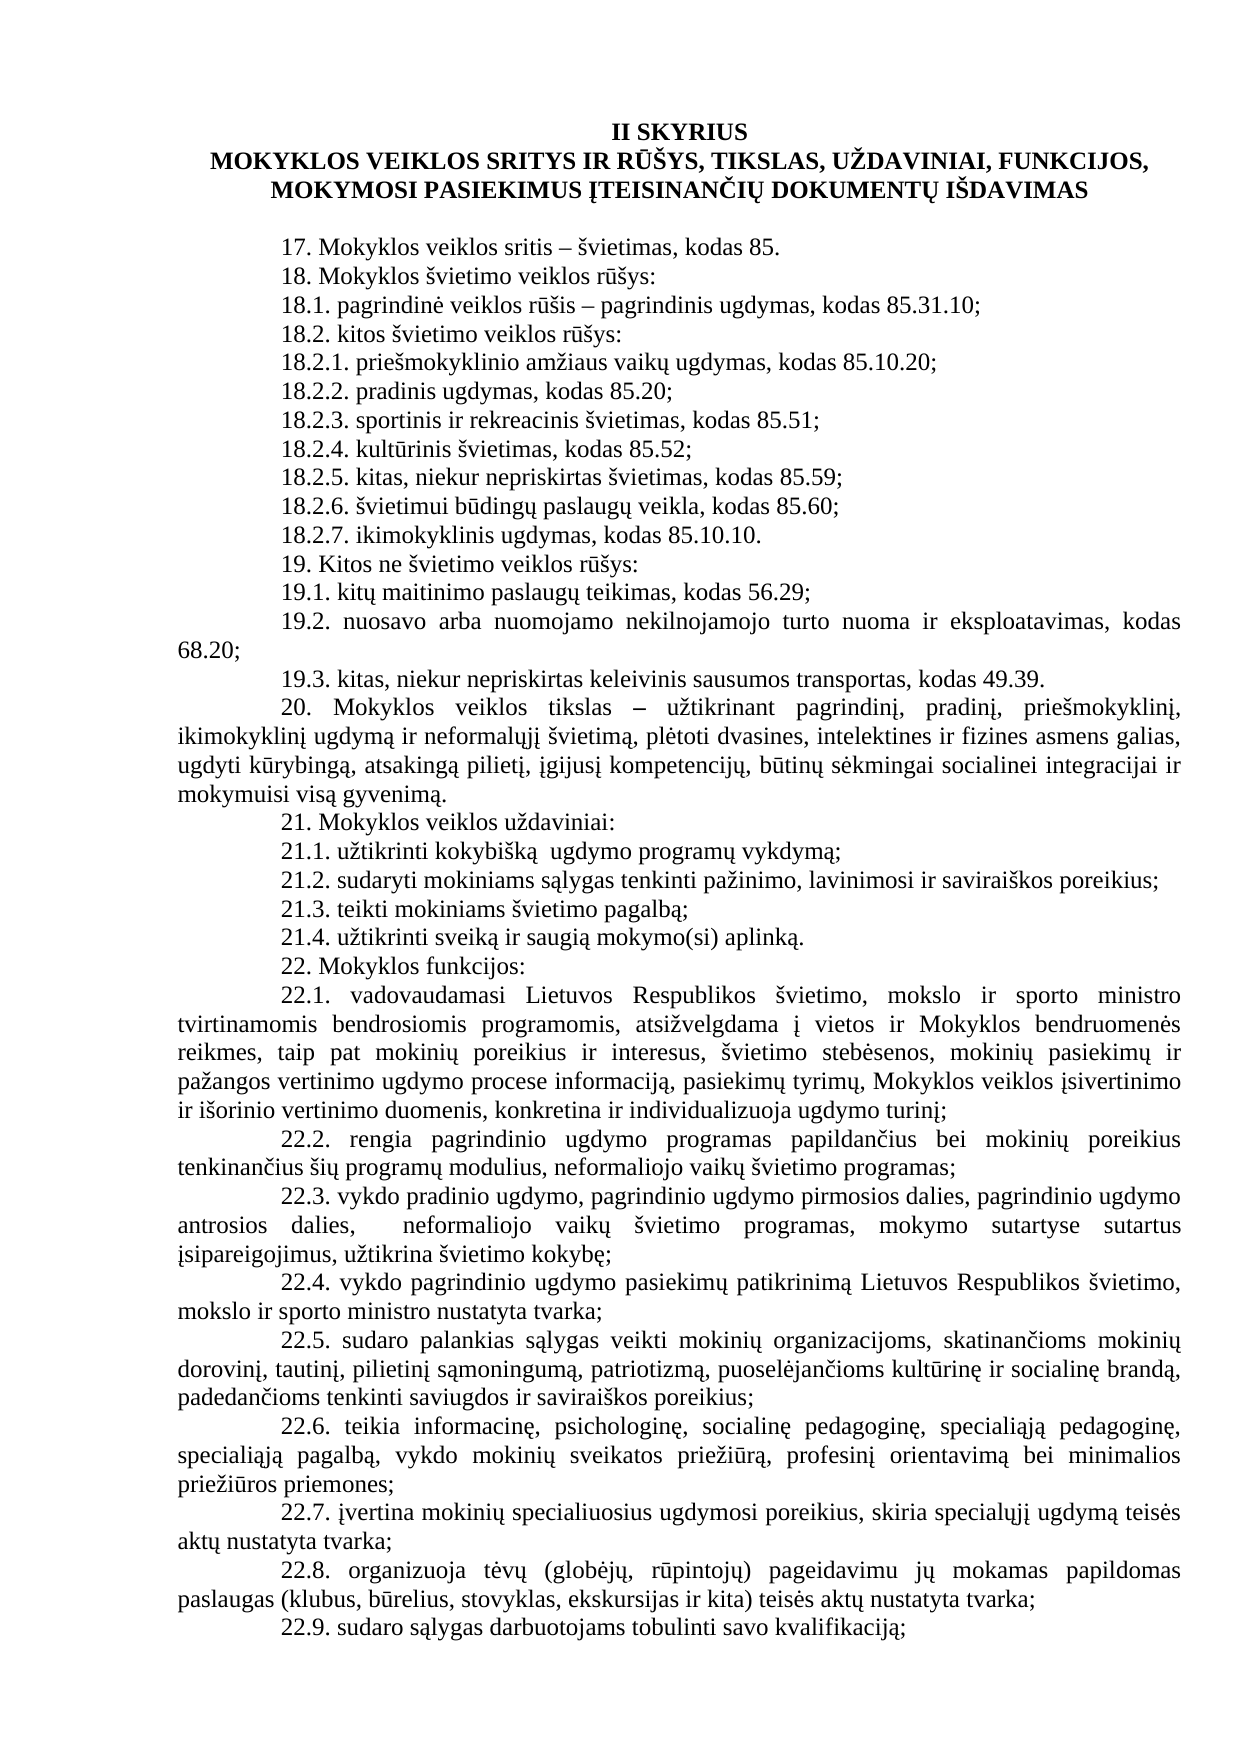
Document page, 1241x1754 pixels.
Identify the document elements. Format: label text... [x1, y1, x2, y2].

text 18.2.2. pradinis ugdymas, kodas 85.20; [177, 376, 1182, 405]
text 18. Mokyklos švietimo veiklos rūšys: [177, 261, 1182, 290]
text II SKYRIUS [177, 117, 1182, 146]
text 22.4. vykdo pagrindinio ugdymo pasiekimų patikrinimą Lietuvos Respublikos švietimo, mokslo ir sporto ministro nustatyta tvarka; [177, 1267, 1182, 1325]
text 18.1. pagrindinė veiklos rūšis – pagrindinis ugdymas, kodas 85.31.10; [177, 290, 1182, 319]
text 22.6. teikia informacinę, psichologinę, socialinę pedagoginę, specialiąją pedagoginę, specialiąją pagalbą, vykdo mokinių sveikatos priežiūrą, profesinį orientavimą bei minimalios priežiūros priemones; [177, 1411, 1182, 1497]
text 21.2. sudaryti mokiniams sąlygas tenkinti pažinimo, lavinimosi ir saviraiškos poreikius; [177, 865, 1182, 894]
text 21. Mokyklos veiklos uždaviniai: [177, 807, 1182, 836]
text 18.2.5. kitas, niekur nepriskirtas švietimas, kodas 85.59; [177, 462, 1182, 491]
text 18.2.6. švietimui būdingų paslaugų veikla, kodas 85.60; [177, 491, 1182, 520]
text 20. Mokyklos veiklos tikslas – užtikrinant pagrindinį, pradinį, priešmokyklinį, ikimokyklinį ugdymą ir neformalųjį švietimą, plėtoti dvasines, intelektines ir fizines asmens galias, ugdyti kūrybingą, atsakingą pilietį, įgijusį kompetencijų, būtinų sėkmingai socialinei integracijai ir mokymuisi visą gyvenimą. [177, 692, 1182, 807]
text 21.3. teikti mokiniams švietimo pagalbą; [177, 894, 1182, 922]
text 18.2. kitos švietimo veiklos rūšys: [177, 319, 1182, 347]
text 19. Kitos ne švietimo veiklos rūšys: [177, 549, 1182, 577]
text 19.3. kitas, niekur nepriskirtas keleivinis sausumos transportas, kodas 49.39. [177, 664, 1182, 692]
text 18.2.4. kultūrinis švietimas, kodas 85.52; [177, 434, 1182, 462]
text 22.9. sudaro sąlygas darbuotojams tobulinti savo kvalifikaciją; [177, 1612, 1182, 1641]
text 19.1. kitų maitinimo paslaugų teikimas, kodas 56.29; [177, 577, 1182, 606]
text 18.2.3. sportinis ir rekreacinis švietimas, kodas 85.51; [177, 405, 1182, 434]
text 21.1. užtikrinti kokybišką ugdymo programų vykdymą; [177, 836, 1182, 865]
text 18.2.1. priešmokyklinio amžiaus vaikų ugdymas, kodas 85.10.20; [177, 347, 1182, 376]
text 22. Mokyklos funkcijos: [177, 951, 1182, 980]
text 19.2. nuosavo arba nuomojamo nekilnojamojo turto nuoma ir eksploatavimas, kodas 68.20; [177, 606, 1182, 664]
text 21.4. užtikrinti sveiką ir saugią mokymo(si) aplinką. [177, 922, 1182, 951]
text MOKYKLOS VEIKLOS SRITYS IR RŪŠYS, TIKSLAS, UŽDAVINIAI, FUNKCIJOS, MOKYMOSI PASIEKIMUS ĮTEISINANČIŲ DOKUMENTŲ IŠDAVIMAS [177, 146, 1182, 204]
text 22.8. organizuoja tėvų (globėjų, rūpintojų) pageidavimu jų mokamas papildomas paslaugas (klubus, būrelius, stovyklas, ekskursijas ir kita) teisės aktų nustatyta tvarka; [177, 1555, 1182, 1612]
text 22.1. vadovaudamasi Lietuvos Respublikos švietimo, mokslo ir sporto ministro tvirtinamomis bendrosiomis programomis, atsižvelgdama į vietos ir Mokyklos bendruomenės reikmes, taip pat mokinių poreikius ir interesus, švietimo stebėsenos, mokinių pasiekimų ir pažangos vertinimo ugdymo procese informaciją, pasiekimų tyrimų, Mokyklos veiklos įsivertinimo ir išorinio vertinimo duomenis, konkretina ir individualizuoja ugdymo turinį; [177, 980, 1182, 1124]
text 22.2. rengia pagrindinio ugdymo programas papildančius bei mokinių poreikius tenkinančius šių programų modulius, neformaliojo vaikų švietimo programas; [177, 1124, 1182, 1181]
text 22.3. vykdo pradinio ugdymo, pagrindinio ugdymo pirmosios dalies, pagrindinio ugdymo antrosios dalies, neformaliojo vaikų švietimo programas, mokymo sutartyse sutartus įsipareigojimus, užtikrina švietimo kokybę; [177, 1181, 1182, 1267]
text 18.2.7. ikimokyklinis ugdymas, kodas 85.10.10. [177, 520, 1182, 549]
text 22.7. įvertina mokinių specialiuosius ugdymosi poreikius, skiria specialųjį ugdymą teisės aktų nustatyta tvarka; [177, 1497, 1182, 1555]
text 22.5. sudaro palankias sąlygas veikti mokinių organizacijoms, skatinančioms mokinių dorovinį, tautinį, pilietinį sąmoningumą, patriotizmą, puoselėjančioms kultūrinę ir socialinę brandą, padedančioms tenkinti saviugdos ir saviraiškos poreikius; [177, 1325, 1182, 1411]
text 17. Mokyklos veiklos sritis – švietimas, kodas 85. [177, 232, 1182, 261]
